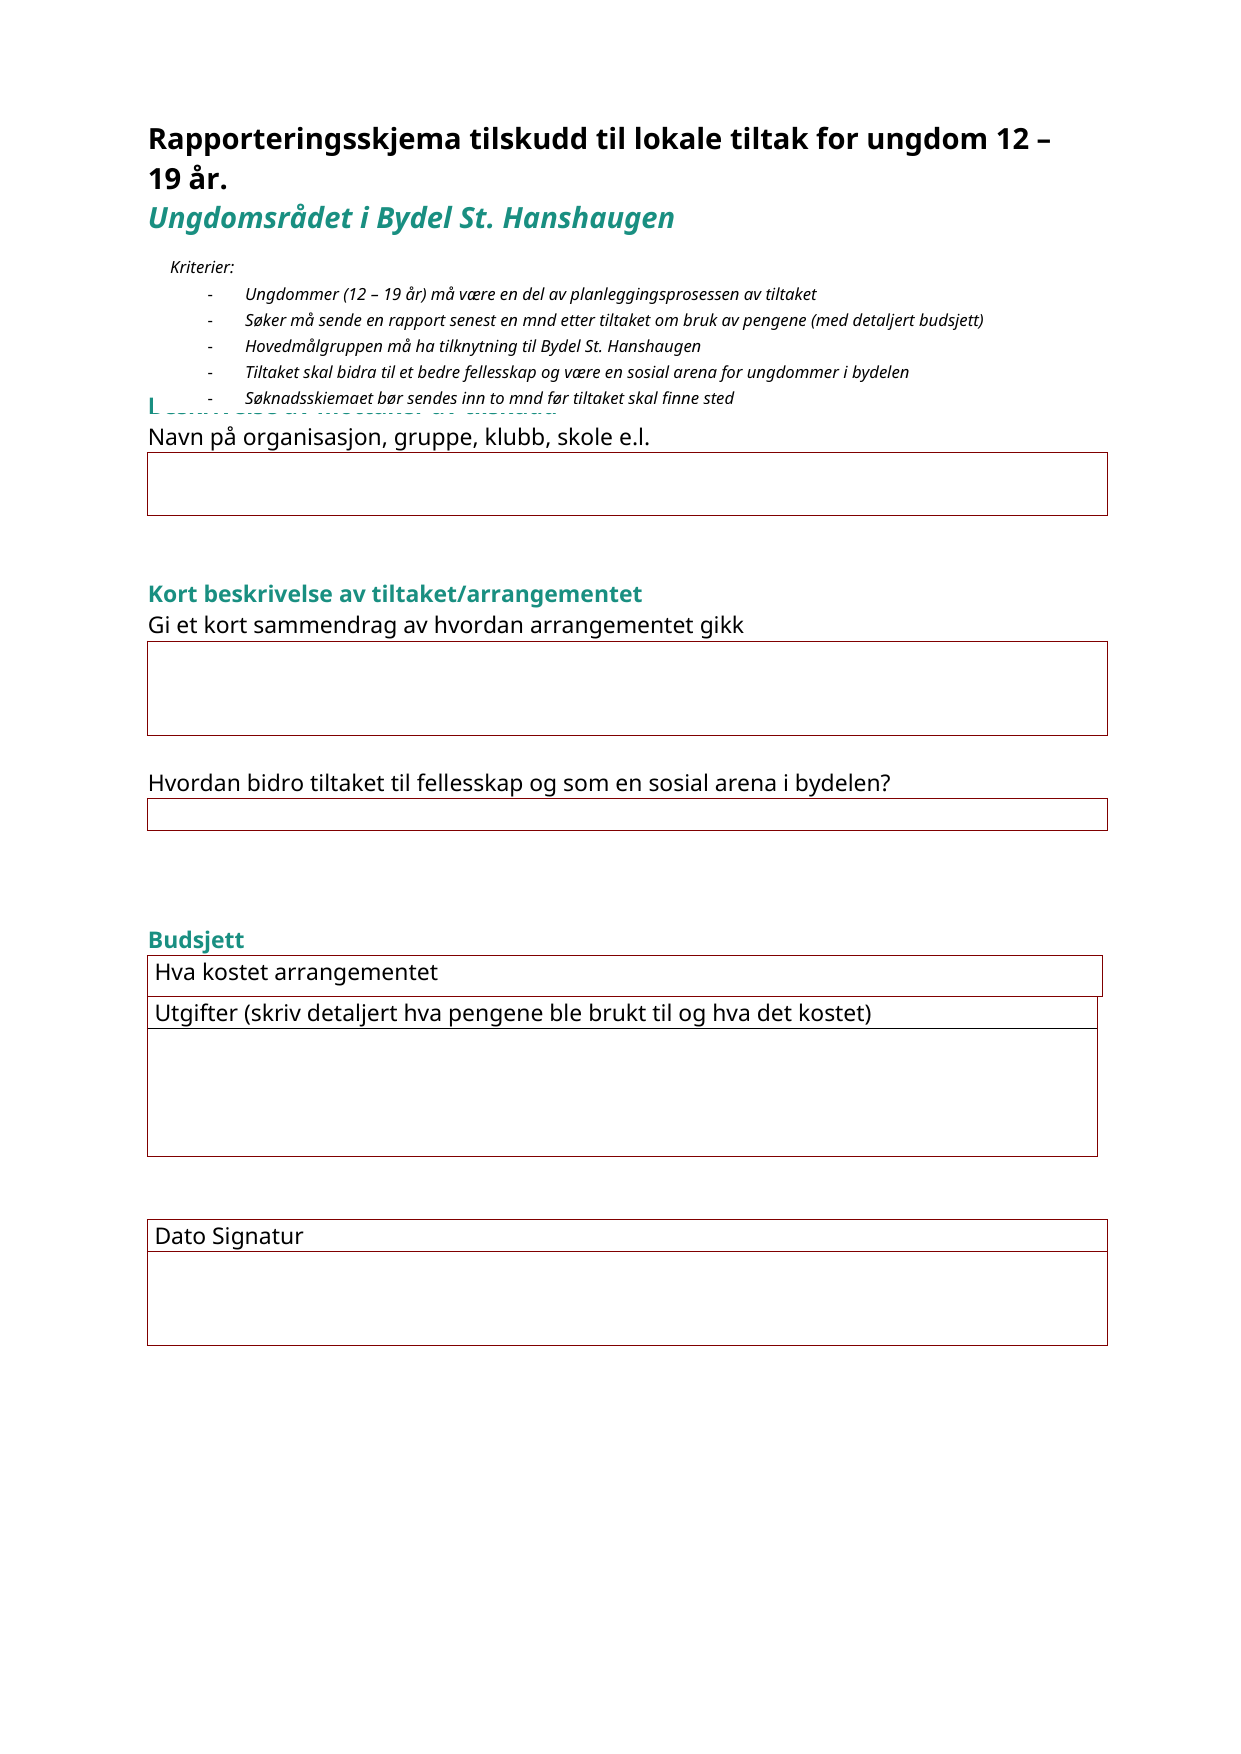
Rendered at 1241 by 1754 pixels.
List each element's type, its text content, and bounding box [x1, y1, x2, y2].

text Ungdomsrådet i Bydel St. Hanshaugen [148, 198, 1092, 237]
text Hvordan bidro tiltaket til fellesskap og som en sosial arena i bydelen? [148, 767, 1092, 798]
text Navn på organisasjon, gruppe, klubb, skole e.l. [148, 421, 1092, 452]
table_header [148, 453, 1107, 515]
list Søknadsskjemaet bør sendes inn to mnd før tiltaket skal finne sted [207, 386, 1039, 404]
subtitle Beskrivelse av mottaker av tilskudd [148, 389, 1092, 421]
list Rapporteringsskjema tilskudd til lokale tiltak for ungdom 12 – 19 år. [148, 118, 1092, 198]
subtitle Kort beskrivelse av tiltaket/arrangementet [148, 578, 1092, 609]
table_header [148, 642, 1107, 735]
table_cell [1098, 997, 1102, 1028]
text Gi et kort sammendrag av hvordan arrangementet gikk [148, 609, 1092, 641]
list Hovedmålgruppen må ha tilknytning til Bydel St. Hanshaugen [207, 334, 1039, 357]
table_header [148, 799, 1107, 830]
list Tiltaket skal bidra til et bedre fellesskap og være en sosial arena for ungdommer i bydelen [207, 360, 1039, 383]
table_header Dato Signatur [148, 1220, 1107, 1251]
list Ungdommer (12 – 19 år) må være en del av planleggingsprosessen av tiltaket [207, 282, 1039, 305]
table_cell [1098, 1028, 1102, 1156]
table_cell [148, 1029, 1097, 1156]
table_header Hva kostet arrangementet [148, 956, 1102, 996]
subtitle Budsjett [148, 924, 1092, 955]
table_cell [148, 1252, 1107, 1345]
text Kriterier: [170, 256, 1039, 279]
list Søker må sende en rapport senest en mnd etter tiltaket om bruk av pengene (med detaljert budsjett) [207, 308, 1039, 331]
table_cell Utgifter (skriv detaljert hva pengene ble brukt til og hva det kostet) [148, 997, 1097, 1028]
